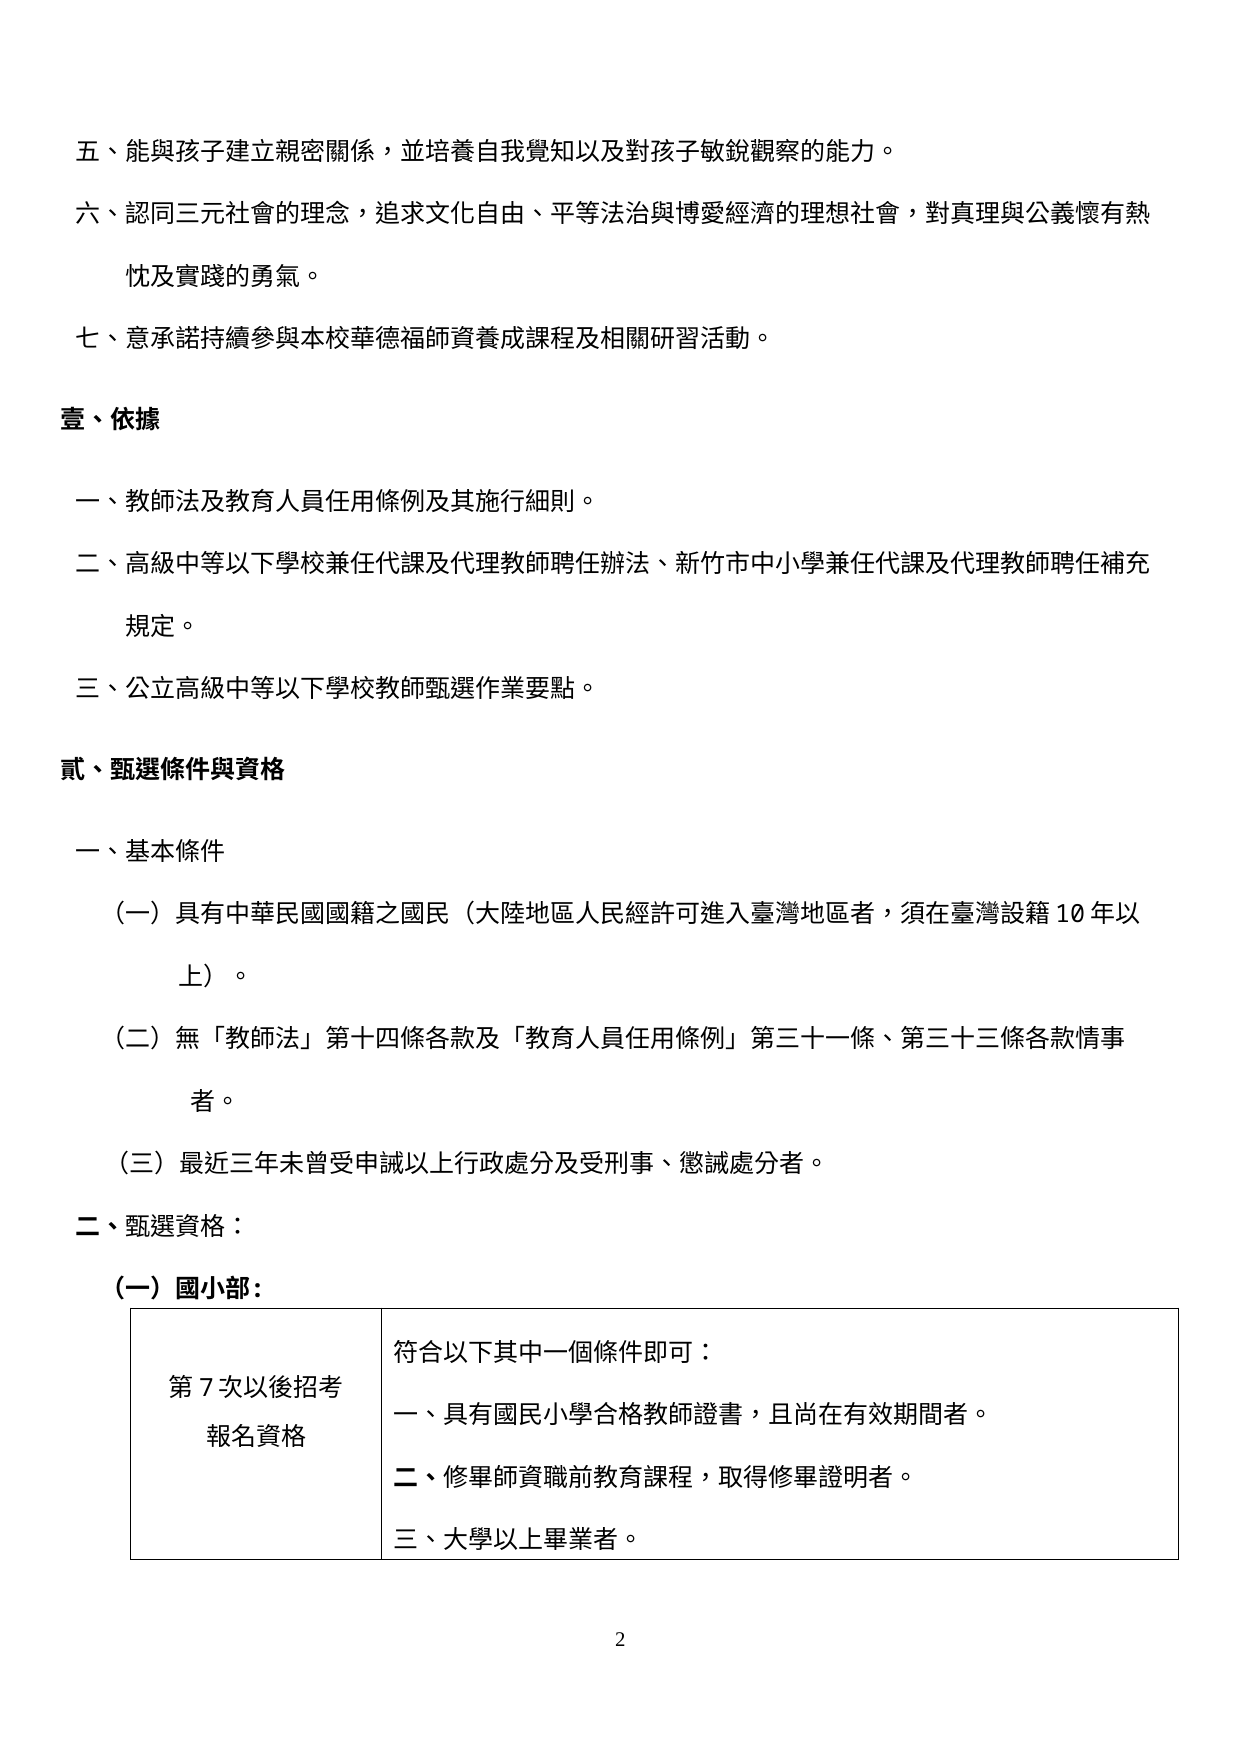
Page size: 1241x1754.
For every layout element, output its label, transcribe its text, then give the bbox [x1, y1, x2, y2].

text （二）無「教師法」第十四條各款及「教育人員任用條例」第三十一條、第三十三條各款情事 [100, 995, 1165, 1058]
text 五、能與孩子建立親密關係，並培養自我覺知以及對孩子敏銳觀察的能力。 [75, 108, 1165, 170]
text 七、意承諾持續參與本校華德福師資養成課程及相關研習活動。 [75, 295, 1165, 358]
text （一）國小部: [100, 1245, 1165, 1308]
table_header 符合以下其中一個條件即可： 一、具有國民小學合格教師證書，且尚在有效期間者。 二、修畢師資職前教育課程，取得修畢證明者。 三、大學以上畢業者。 [382, 1309, 1178, 1559]
text 三、公立高級中等以下學校教師甄選作業要點。 [75, 645, 1165, 708]
text 二、甄選資格： [75, 1183, 1165, 1245]
text 六、認同三元社會的理念，追求文化自由、平等法治與博愛經濟的理想社會，對真理與公義懷有熱忱及實踐的勇氣。 [75, 170, 1165, 295]
text 一、教師法及教育人員任用條例及其施行細則。 [75, 458, 1165, 520]
text 者。 [100, 1058, 1165, 1120]
text （一）具有中華民國國籍之國民（大陸地區人民經許可進入臺灣地區者，須在臺灣設籍10年以 [100, 870, 1165, 933]
text 貳、甄選條件與資格 [60, 726, 1165, 789]
text 上）。 [178, 933, 1165, 995]
text （三）最近三年未曾受申誡以上行政處分及受刑事、懲誡處分者。 [75, 1120, 1165, 1183]
text 二、高級中等以下學校兼任代課及代理教師聘任辦法、新竹市中小學兼任代課及代理教師聘任補充規定。 [75, 520, 1165, 645]
text 一、基本條件 [75, 808, 1165, 870]
text 壹、依據 [46, 376, 1165, 439]
table_header 第7次以後招考 報名資格 [131, 1309, 381, 1559]
